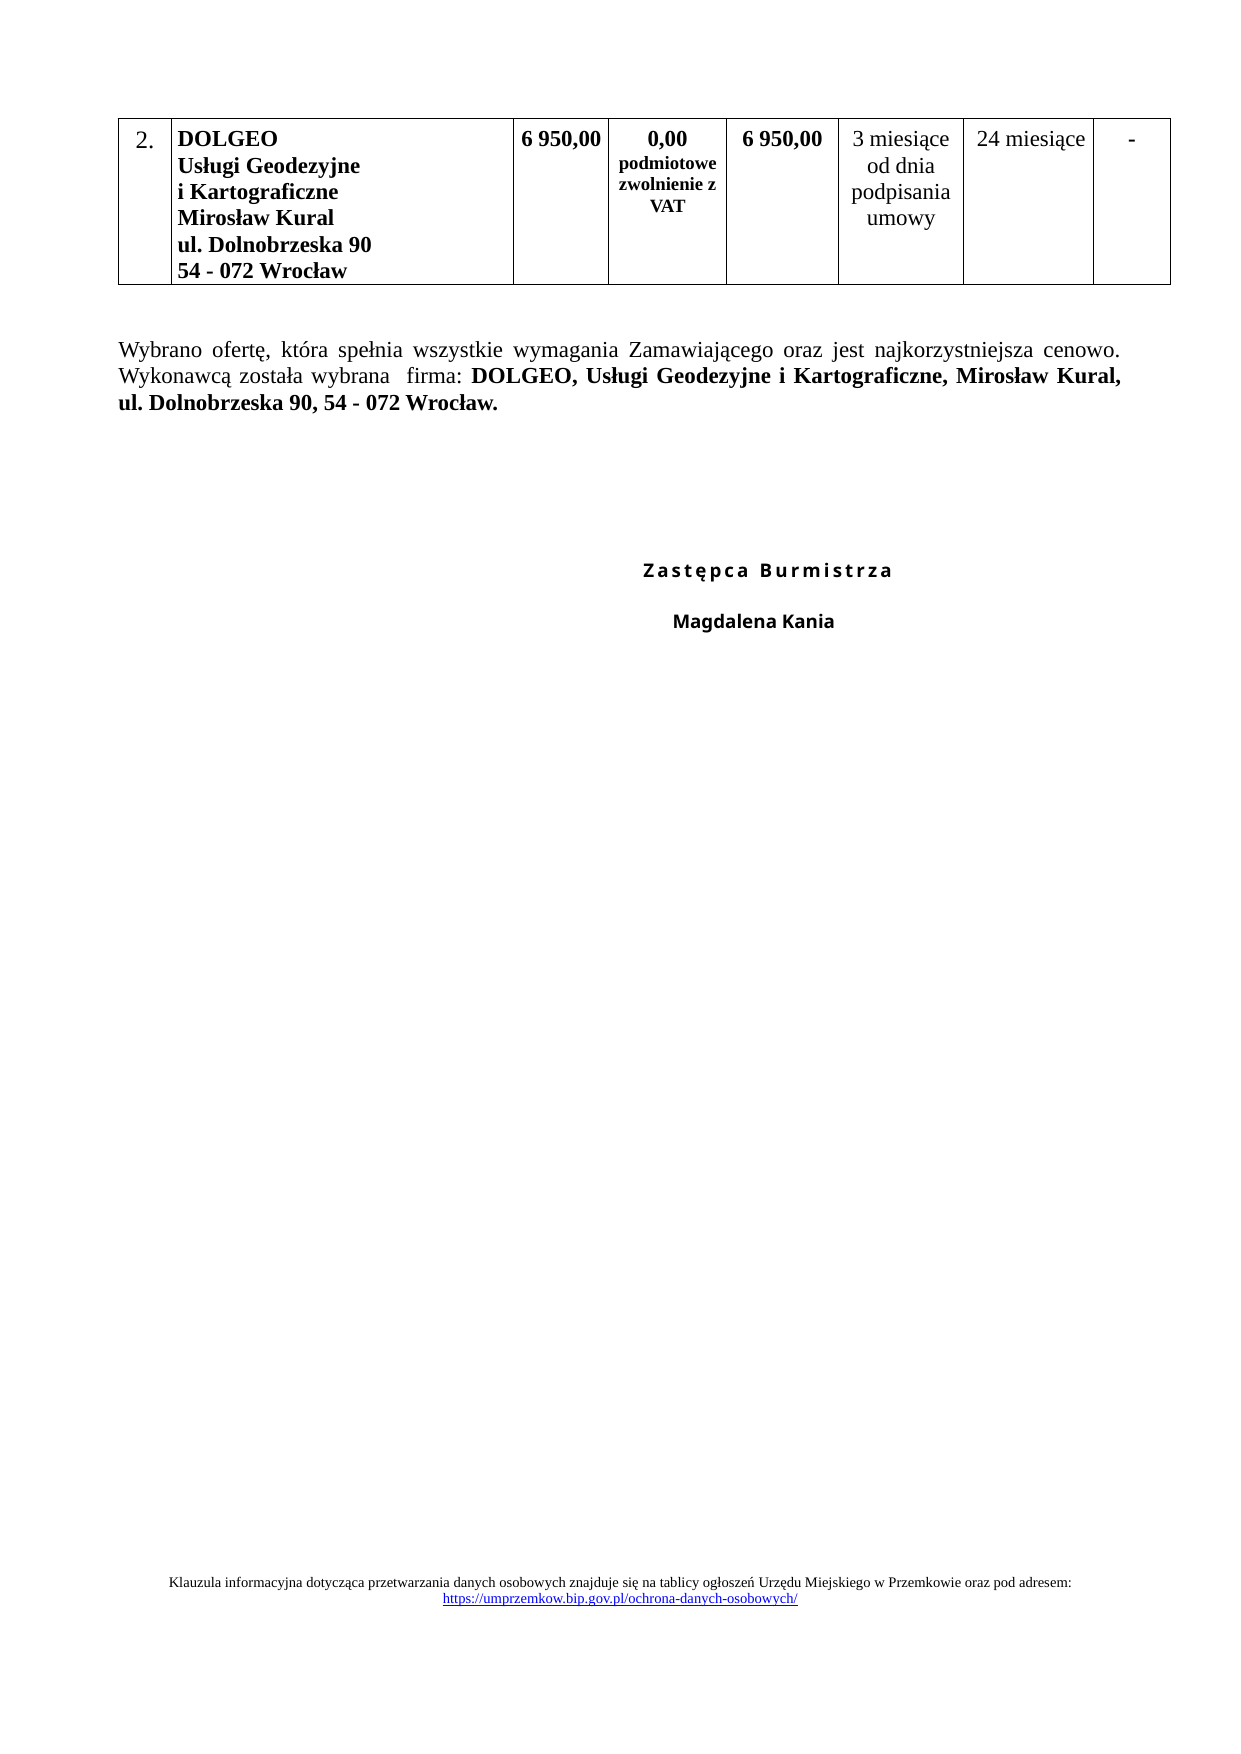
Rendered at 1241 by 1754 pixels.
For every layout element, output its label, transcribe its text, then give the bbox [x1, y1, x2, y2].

table_cell - [1094, 119, 1170, 283]
table_cell 6 950,00 [514, 119, 608, 283]
table_cell 0,00 podmiotowe zwolnienie z VAT [609, 119, 726, 283]
table_cell DOLGEO Usługi Geodezyjne i Kartograficzne Mirosław Kural ul. Dolnobrzeska 90 54 - 072 Wrocław [172, 119, 513, 283]
table_cell 6 950,00 [727, 119, 838, 283]
table_cell 24 miesiące [964, 119, 1093, 283]
table_cell 2. [119, 119, 171, 283]
text Zastępca Burmistrza [118, 557, 1122, 583]
text Magdalena Kania [118, 608, 1122, 634]
text Wybrano ofertę, która spełnia wszystkie wymagania Zamawiającego oraz jest najkorzystniejsza cenowo. Wykonawcą została wybrana firma: DOLGEO, Usługi Geodezyjne i Kartograficzne, Mirosław Kural, ul. Dolnobrzeska 90, 54 - 072 Wrocław. [118, 336, 1122, 415]
table_cell 3 miesiące od dnia podpisania umowy [839, 119, 963, 283]
